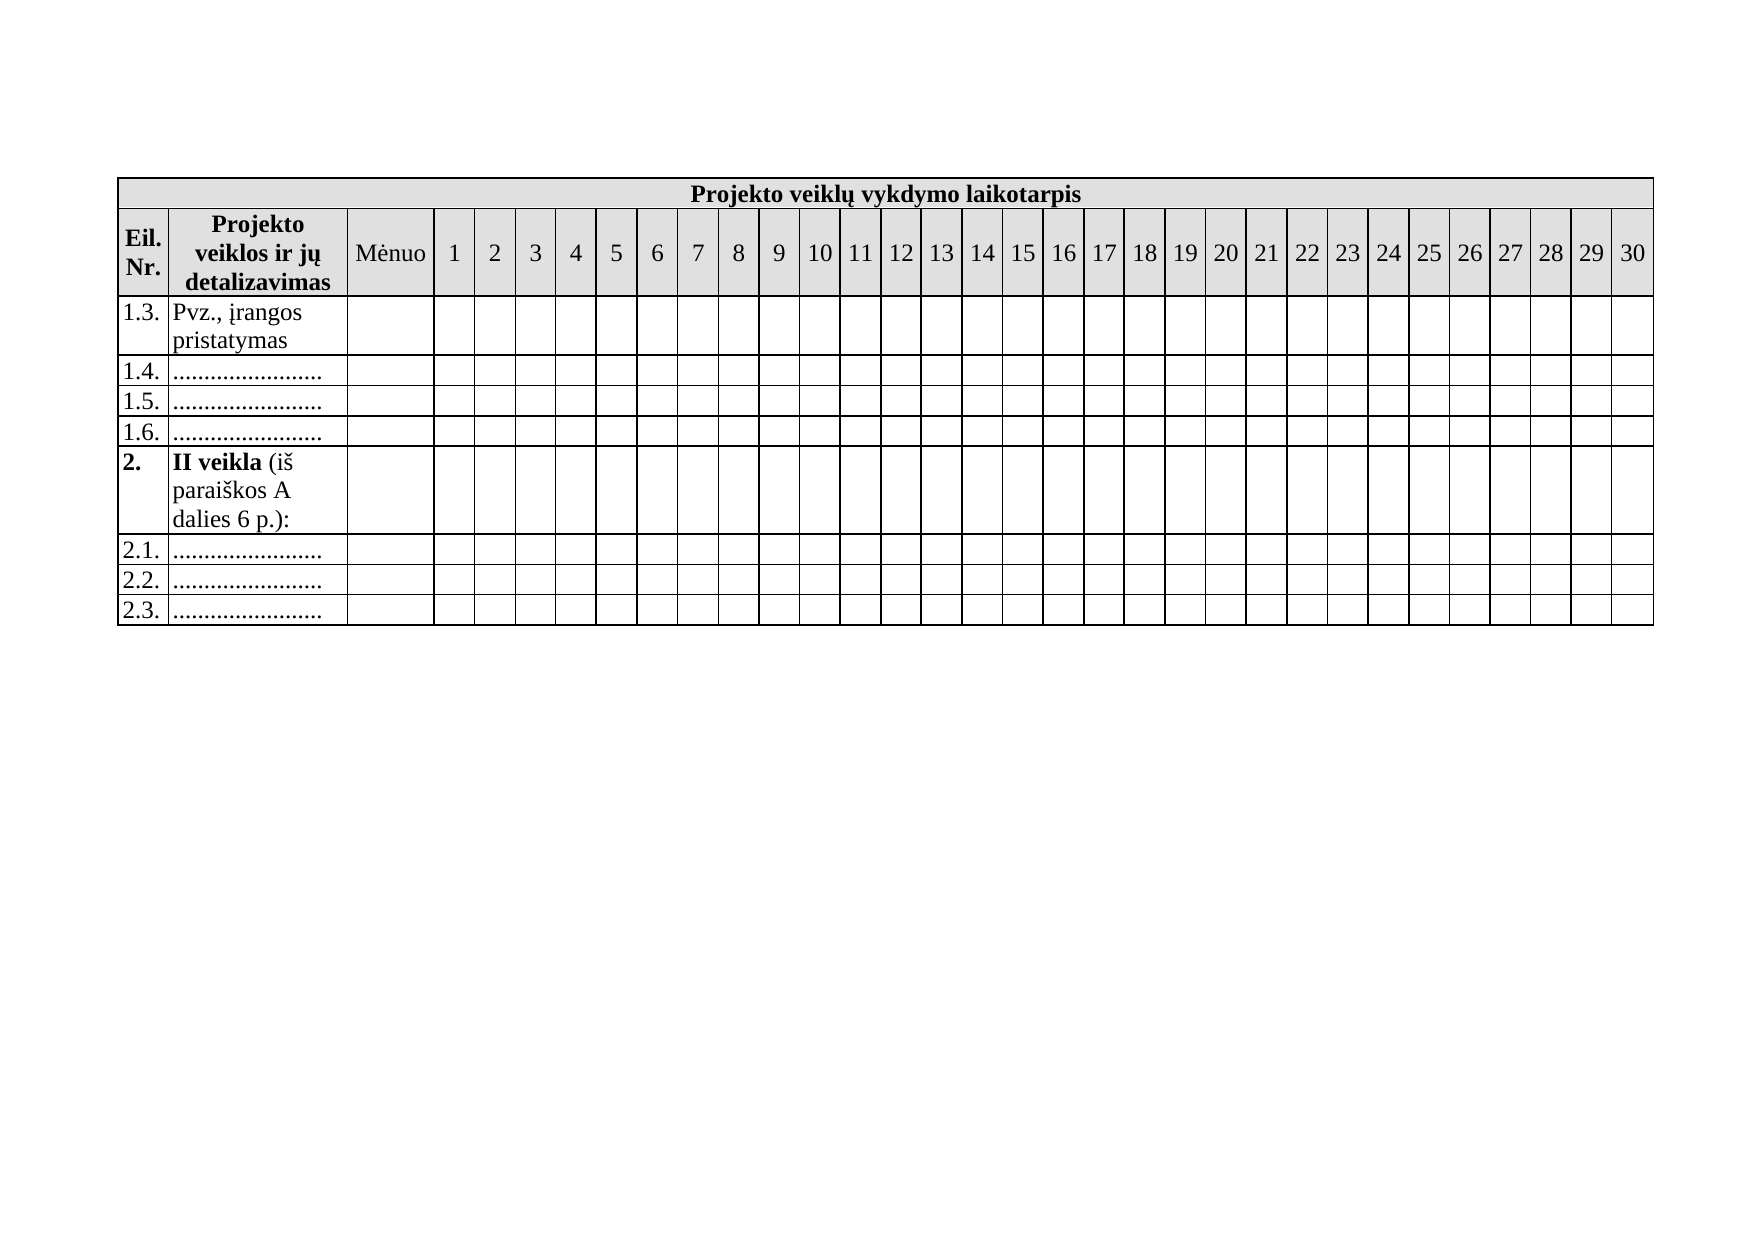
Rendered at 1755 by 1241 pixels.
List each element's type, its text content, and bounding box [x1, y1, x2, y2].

table_cell [1328, 356, 1367, 385]
table_cell [1572, 535, 1611, 563]
table_cell [516, 595, 555, 624]
table_cell [1166, 565, 1205, 594]
table_cell [1450, 595, 1489, 624]
table_cell [1125, 386, 1164, 415]
table_cell 2.1. [119, 535, 168, 563]
table_cell 4 [556, 209, 595, 295]
table_cell [1125, 417, 1164, 445]
table_cell [922, 417, 961, 445]
table_cell [922, 356, 961, 385]
table_cell [1166, 356, 1205, 385]
table_cell [760, 595, 799, 624]
table_cell [1085, 535, 1123, 563]
table_cell ........................ [169, 535, 347, 563]
table_cell [1612, 447, 1653, 533]
table_cell [1288, 297, 1327, 354]
table_cell [922, 565, 961, 594]
table_cell [1085, 595, 1123, 624]
table_cell [1572, 356, 1611, 385]
table_cell [1288, 565, 1327, 594]
table_cell [719, 417, 758, 445]
table_cell [760, 535, 799, 563]
table_cell [800, 595, 839, 624]
table_cell [1531, 417, 1570, 445]
table_cell [1410, 565, 1449, 594]
table_cell [1531, 356, 1570, 385]
table_cell [1450, 356, 1489, 385]
table_cell [1410, 535, 1449, 563]
table_cell [1003, 595, 1042, 624]
table_cell [1166, 535, 1205, 563]
table_cell [963, 565, 1002, 594]
table_cell [1206, 386, 1245, 415]
table_cell [1410, 417, 1449, 445]
table_cell [719, 595, 758, 624]
table_cell [800, 386, 839, 415]
table_cell [597, 386, 636, 415]
table_cell [1003, 447, 1042, 533]
table_cell [678, 386, 718, 415]
table_cell 17 [1085, 209, 1123, 295]
table_cell [841, 535, 880, 563]
table_cell [475, 595, 515, 624]
table_cell [760, 386, 799, 415]
table_cell [1003, 297, 1042, 354]
table_cell Projekto veiklos ir jų detalizavimas [169, 209, 347, 295]
table_cell [1288, 356, 1327, 385]
table_cell [1206, 447, 1245, 533]
table_cell [1612, 356, 1653, 385]
table_cell [800, 535, 839, 563]
table_cell ........................ [169, 386, 347, 415]
table_cell [556, 447, 595, 533]
table_cell Eil. Nr. [119, 209, 168, 295]
table_cell [556, 297, 595, 354]
table_cell [516, 356, 555, 385]
table_cell [963, 386, 1002, 415]
table_cell [1247, 595, 1286, 624]
table_cell [800, 565, 839, 594]
table_cell 25 [1410, 209, 1449, 295]
table_cell 2. [119, 447, 168, 533]
table_cell [1328, 565, 1367, 594]
table_cell [556, 535, 595, 563]
table_cell [348, 297, 433, 354]
table_cell [1125, 447, 1164, 533]
table_cell [719, 565, 758, 594]
table_cell [1125, 565, 1164, 594]
table_cell [1288, 595, 1327, 624]
table_cell [1410, 297, 1449, 354]
table_cell [1288, 417, 1327, 445]
table_cell [1166, 447, 1205, 533]
table_cell [1369, 386, 1408, 415]
table_cell [1288, 447, 1327, 533]
table_cell [1369, 356, 1408, 385]
table_cell [922, 447, 961, 533]
table_cell [800, 417, 839, 445]
table_cell [1328, 447, 1367, 533]
table_cell [922, 595, 961, 624]
table_cell [597, 535, 636, 563]
table_cell [1044, 565, 1083, 594]
table_cell [638, 386, 677, 415]
table_cell [1125, 356, 1164, 385]
table_cell [638, 535, 677, 563]
table_cell [1247, 386, 1286, 415]
table_cell [597, 417, 636, 445]
table_cell [1531, 386, 1570, 415]
table_cell [516, 417, 555, 445]
table_cell Pvz., įrangos pristatymas [169, 297, 347, 354]
table_cell [1166, 297, 1205, 354]
table_cell [963, 535, 1002, 563]
table_cell 5 [597, 209, 636, 295]
table_cell [1085, 417, 1123, 445]
table_cell [678, 417, 718, 445]
table_cell [556, 565, 595, 594]
table_cell [1369, 565, 1408, 594]
table_cell [1247, 447, 1286, 533]
table_cell [1044, 356, 1083, 385]
table_cell [1125, 297, 1164, 354]
table_cell [1166, 595, 1205, 624]
table_cell [638, 447, 677, 533]
table_cell [882, 356, 920, 385]
table_cell [1612, 417, 1653, 445]
table_cell [348, 386, 433, 415]
table_cell [719, 447, 758, 533]
table_cell [435, 447, 474, 533]
table_cell [556, 386, 595, 415]
table_cell [638, 595, 677, 624]
table_cell [1328, 595, 1367, 624]
table_cell II veikla (iš paraiškos A dalies 6 p.): [169, 447, 347, 533]
table_cell [760, 447, 799, 533]
table_cell [1531, 565, 1570, 594]
table_cell [348, 417, 433, 445]
table_cell [597, 565, 636, 594]
table_cell [1044, 386, 1083, 415]
table_cell [556, 417, 595, 445]
table_cell [963, 356, 1002, 385]
table_cell [516, 297, 555, 354]
table_cell [475, 356, 515, 385]
table_cell [1491, 535, 1530, 563]
table_cell [435, 386, 474, 415]
table_cell 29 [1572, 209, 1611, 295]
table_cell [1288, 535, 1327, 563]
table_cell [1003, 535, 1042, 563]
table_cell [1044, 297, 1083, 354]
table_cell [597, 595, 636, 624]
table_cell 14 [963, 209, 1002, 295]
table_cell [1369, 447, 1408, 533]
table_cell [435, 565, 474, 594]
table_cell [1491, 356, 1530, 385]
table_cell [719, 297, 758, 354]
table_cell 12 [882, 209, 920, 295]
table_cell [1247, 417, 1286, 445]
table_cell [841, 595, 880, 624]
table_cell [435, 535, 474, 563]
table_cell [1450, 297, 1489, 354]
table_cell [516, 535, 555, 563]
table_cell [1166, 417, 1205, 445]
table_cell [922, 535, 961, 563]
table_cell [1206, 417, 1245, 445]
table_cell [678, 565, 718, 594]
table_cell [1491, 565, 1530, 594]
table_cell [556, 356, 595, 385]
table_cell [1085, 447, 1123, 533]
table_cell [760, 417, 799, 445]
table_cell [1572, 565, 1611, 594]
table_cell Mėnuo [348, 209, 433, 295]
table_cell 28 [1531, 209, 1570, 295]
table_cell 27 [1491, 209, 1530, 295]
table_cell [1369, 595, 1408, 624]
table_cell [1491, 386, 1530, 415]
table_cell [1450, 386, 1489, 415]
table_cell [841, 386, 880, 415]
table_cell [963, 417, 1002, 445]
table_cell [1044, 595, 1083, 624]
table_cell 9 [760, 209, 799, 295]
table_cell 1.4. [119, 356, 168, 385]
table_cell [1612, 595, 1653, 624]
table_cell [841, 297, 880, 354]
table_cell [1612, 297, 1653, 354]
table_cell [1003, 565, 1042, 594]
table_cell ........................ [169, 595, 347, 624]
table_cell [882, 447, 920, 533]
table_cell 2.2. [119, 565, 168, 594]
table_cell [638, 297, 677, 354]
table_cell 16 [1044, 209, 1083, 295]
table_cell [719, 386, 758, 415]
table_cell [1206, 565, 1245, 594]
table_cell [678, 447, 718, 533]
table_cell [1450, 417, 1489, 445]
table_cell [1491, 595, 1530, 624]
table_cell [1531, 447, 1570, 533]
table_cell 22 [1288, 209, 1327, 295]
table_cell [1206, 595, 1245, 624]
table_cell 18 [1125, 209, 1164, 295]
table_cell 15 [1003, 209, 1042, 295]
table_cell [800, 447, 839, 533]
table_cell 19 [1166, 209, 1205, 295]
table_cell [1572, 386, 1611, 415]
table_cell [348, 565, 433, 594]
table_cell [1044, 535, 1083, 563]
table_cell [638, 356, 677, 385]
table_cell [1003, 356, 1042, 385]
table_cell [1044, 417, 1083, 445]
table_cell [1572, 417, 1611, 445]
table_cell 23 [1328, 209, 1367, 295]
table_cell [1572, 447, 1611, 533]
table_cell [516, 565, 555, 594]
table_cell [1572, 595, 1611, 624]
table_cell [1125, 535, 1164, 563]
table_cell [1531, 535, 1570, 563]
table_cell [1612, 386, 1653, 415]
table_cell [1410, 447, 1449, 533]
table_cell [475, 447, 515, 533]
table_cell [882, 565, 920, 594]
table_cell [1491, 447, 1530, 533]
table_cell 26 [1450, 209, 1489, 295]
table_cell [1125, 595, 1164, 624]
table_cell [1410, 595, 1449, 624]
table_cell [841, 417, 880, 445]
table_cell [597, 356, 636, 385]
table_cell [1572, 297, 1611, 354]
table_cell [1410, 356, 1449, 385]
table_cell [1247, 535, 1286, 563]
table_cell 10 [800, 209, 839, 295]
table_cell [841, 447, 880, 533]
table_cell 1 [435, 209, 474, 295]
table_cell [1531, 595, 1570, 624]
table_cell [882, 386, 920, 415]
table_cell [1206, 297, 1245, 354]
table_cell [435, 297, 474, 354]
table_cell [348, 447, 433, 533]
table_cell [435, 595, 474, 624]
table_cell [1450, 565, 1489, 594]
table_cell [516, 447, 555, 533]
table_cell [516, 386, 555, 415]
table_cell [1410, 386, 1449, 415]
table_cell [1450, 447, 1489, 533]
table_cell [800, 356, 839, 385]
table_cell [348, 595, 433, 624]
table_cell [597, 297, 636, 354]
table_cell [1085, 565, 1123, 594]
table_cell [348, 356, 433, 385]
table_cell [1247, 565, 1286, 594]
table_cell [963, 447, 1002, 533]
table_cell [678, 356, 718, 385]
table_cell [475, 386, 515, 415]
table_cell [963, 595, 1002, 624]
table_cell 1.6. [119, 417, 168, 445]
table_cell [841, 565, 880, 594]
table_cell 1.3. [119, 297, 168, 354]
table_cell [719, 535, 758, 563]
table_cell [1491, 297, 1530, 354]
table_cell [1369, 417, 1408, 445]
table_cell [760, 356, 799, 385]
table_cell [678, 535, 718, 563]
table_cell [475, 417, 515, 445]
table_cell [475, 565, 515, 594]
table_cell [638, 417, 677, 445]
table_cell [597, 447, 636, 533]
table_cell 30 [1612, 209, 1653, 295]
table_cell [1003, 386, 1042, 415]
table_cell [1247, 297, 1286, 354]
table_cell [435, 417, 474, 445]
table_cell [678, 595, 718, 624]
table_cell [1531, 297, 1570, 354]
table_cell [1450, 535, 1489, 563]
table_cell 7 [678, 209, 718, 295]
table_cell [1369, 297, 1408, 354]
table_cell [1044, 447, 1083, 533]
table_cell [1288, 386, 1327, 415]
table_cell [882, 297, 920, 354]
table_cell [1085, 386, 1123, 415]
table_cell 1.5. [119, 386, 168, 415]
table_cell [719, 356, 758, 385]
table_cell [475, 297, 515, 354]
table_cell [678, 297, 718, 354]
table_cell [922, 297, 961, 354]
table_cell 6 [638, 209, 677, 295]
table_cell [760, 297, 799, 354]
table_header Projekto veiklų vykdymo laikotarpis [119, 179, 1653, 207]
table_cell [963, 297, 1002, 354]
table_cell 24 [1369, 209, 1408, 295]
table_cell ........................ [169, 565, 347, 594]
table_cell [1085, 297, 1123, 354]
table_cell [800, 297, 839, 354]
table_cell [1206, 535, 1245, 563]
table_cell [1612, 565, 1653, 594]
table_cell 21 [1247, 209, 1286, 295]
table_cell 11 [841, 209, 880, 295]
table_cell [1166, 386, 1205, 415]
table_cell [556, 595, 595, 624]
table_cell [922, 386, 961, 415]
table_cell 13 [922, 209, 961, 295]
table_cell ........................ [169, 417, 347, 445]
table_cell [760, 565, 799, 594]
table_cell [348, 535, 433, 563]
table_cell [882, 595, 920, 624]
table_cell [1206, 356, 1245, 385]
table_cell [1612, 535, 1653, 563]
table_cell [1328, 297, 1367, 354]
table_cell [882, 417, 920, 445]
table_cell [1085, 356, 1123, 385]
table_cell [882, 535, 920, 563]
table_cell [1328, 535, 1367, 563]
table_cell [841, 356, 880, 385]
table_cell 2 [475, 209, 515, 295]
table_cell [1491, 417, 1530, 445]
table_cell 8 [719, 209, 758, 295]
table_cell [1003, 417, 1042, 445]
table_cell [475, 535, 515, 563]
table_cell 20 [1206, 209, 1245, 295]
table_cell [638, 565, 677, 594]
table_cell [1328, 417, 1367, 445]
table_cell 3 [516, 209, 555, 295]
table_cell [1247, 356, 1286, 385]
table_cell 2.3. [119, 595, 168, 624]
table_cell [435, 356, 474, 385]
table_cell [1328, 386, 1367, 415]
table_cell [1369, 535, 1408, 563]
table_cell ........................ [169, 356, 347, 385]
